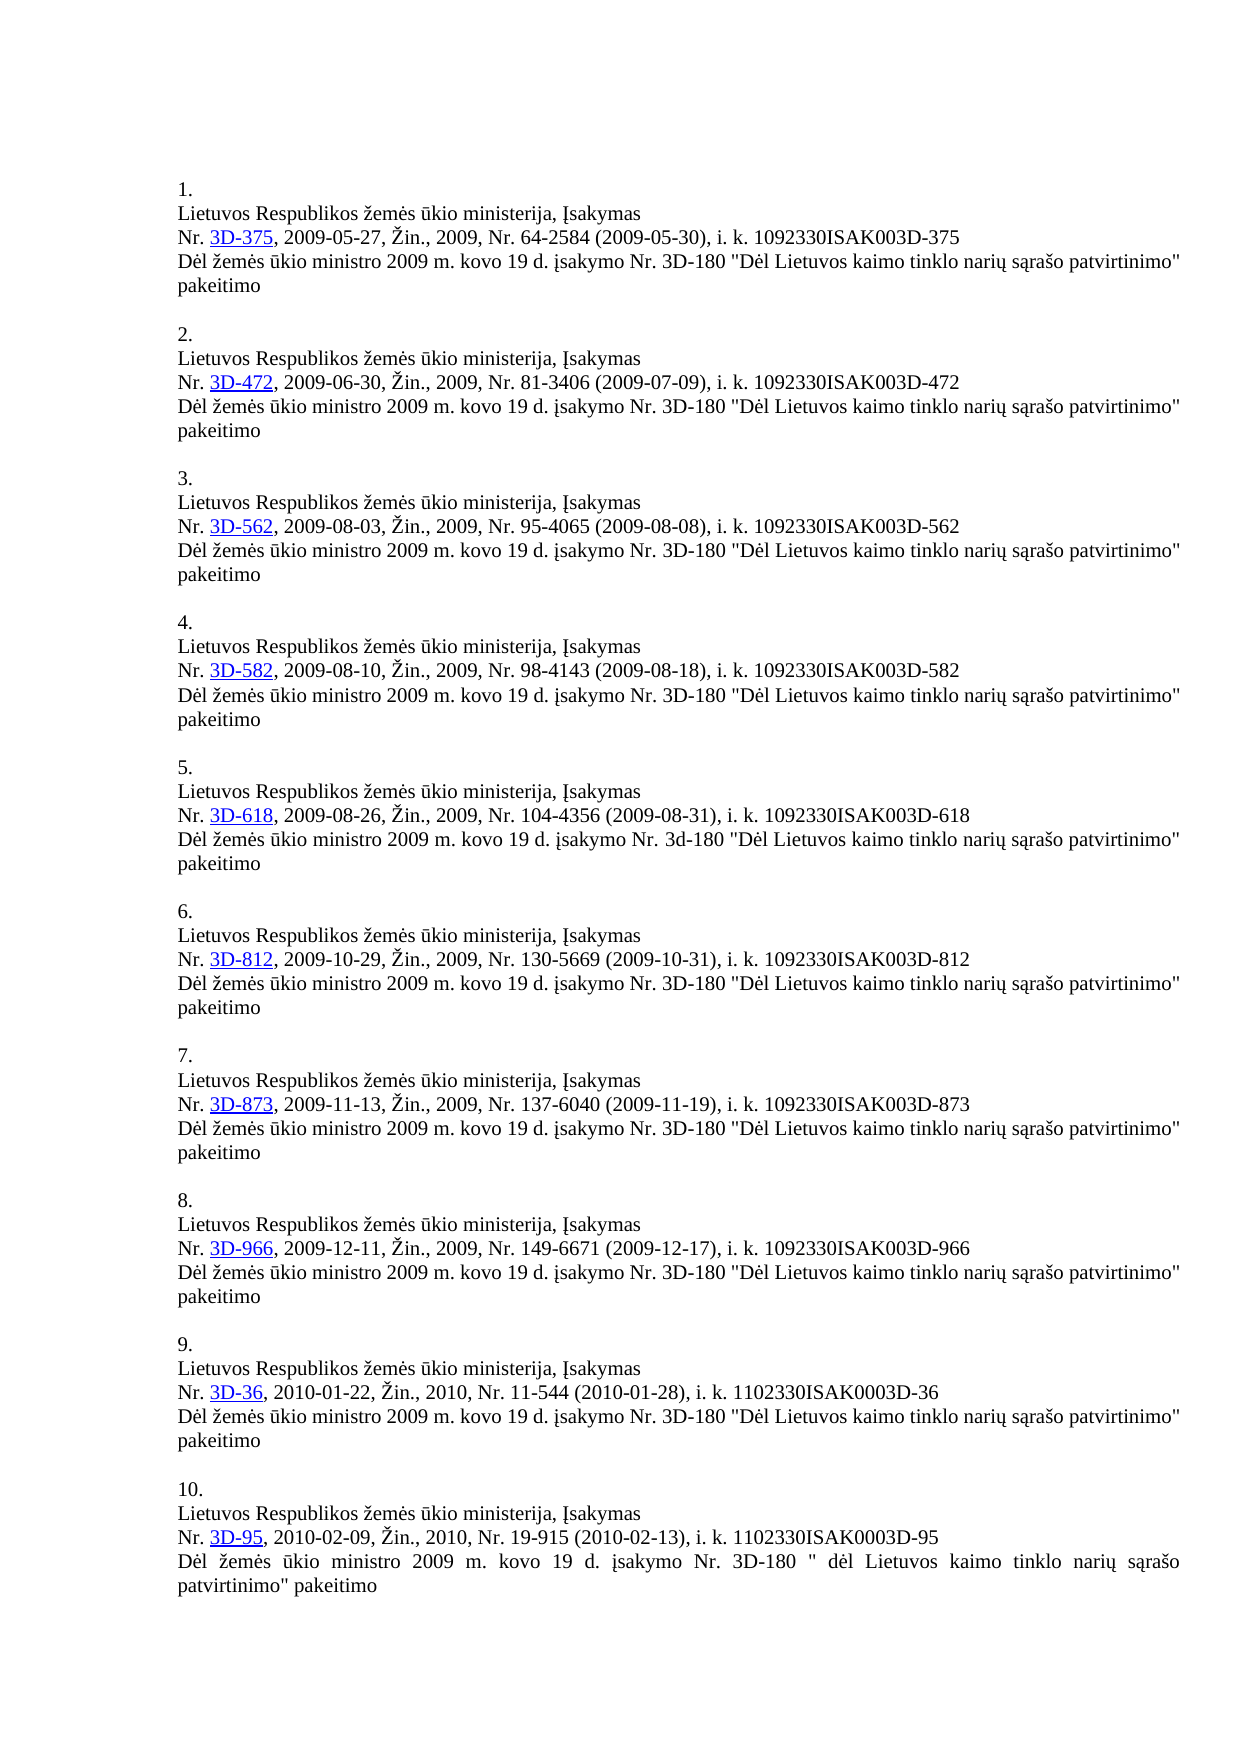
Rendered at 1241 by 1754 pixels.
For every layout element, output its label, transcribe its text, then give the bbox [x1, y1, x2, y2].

text Dėl žemės ūkio ministro 2009 m. kovo 19 d. įsakymo Nr. 3D-180 "Dėl Lietuvos kaimo tinklo narių sąrašo patvirtinimo" pakeitimo [177, 682, 1181, 731]
text 7. [177, 1043, 1181, 1067]
text 2. [177, 322, 1181, 346]
text Dėl žemės ūkio ministro 2009 m. kovo 19 d. įsakymo Nr. 3d-180 "Dėl Lietuvos kaimo tinklo narių sąrašo patvirtinimo" pakeitimo [177, 827, 1181, 875]
text 8. [177, 1188, 1181, 1212]
text Lietuvos Respublikos žemės ūkio ministerija, Įsakymas [177, 346, 1181, 370]
text Dėl žemės ūkio ministro 2009 m. kovo 19 d. įsakymo Nr. 3D-180 "Dėl Lietuvos kaimo tinklo narių sąrašo patvirtinimo" pakeitimo [177, 538, 1181, 586]
text 10. [177, 1477, 1181, 1501]
text Nr. 3D-966, 2009-12-11, Žin., 2009, Nr. 149-6671 (2009-12-17), i. k. 1092330ISAK003D-966 [177, 1236, 1181, 1260]
text Lietuvos Respublikos žemės ūkio ministerija, Įsakymas [177, 201, 1181, 225]
text 6. [177, 899, 1181, 923]
text Dėl žemės ūkio ministro 2009 m. kovo 19 d. įsakymo Nr. 3D-180 " dėl Lietuvos kaimo tinklo narių sąrašo patvirtinimo" pakeitimo [177, 1549, 1181, 1597]
text Nr. 3D-812, 2009-10-29, Žin., 2009, Nr. 130-5669 (2009-10-31), i. k. 1092330ISAK003D-812 [177, 947, 1181, 971]
text 4. [177, 610, 1181, 634]
text 9. [177, 1332, 1181, 1356]
text Nr. 3D-873, 2009-11-13, Žin., 2009, Nr. 137-6040 (2009-11-19), i. k. 1092330ISAK003D-873 [177, 1092, 1181, 1116]
text Dėl žemės ūkio ministro 2009 m. kovo 19 d. įsakymo Nr. 3D-180 "Dėl Lietuvos kaimo tinklo narių sąrašo patvirtinimo" pakeitimo [177, 394, 1181, 442]
text 5. [177, 755, 1181, 779]
text Lietuvos Respublikos žemės ūkio ministerija, Įsakymas [177, 1067, 1181, 1092]
text Nr. 3D-562, 2009-08-03, Žin., 2009, Nr. 95-4065 (2009-08-08), i. k. 1092330ISAK003D-562 [177, 514, 1181, 538]
text 3. [177, 466, 1181, 490]
text Lietuvos Respublikos žemės ūkio ministerija, Įsakymas [177, 1356, 1181, 1380]
text Nr. 3D-618, 2009-08-26, Žin., 2009, Nr. 104-4356 (2009-08-31), i. k. 1092330ISAK003D-618 [177, 803, 1181, 827]
text Lietuvos Respublikos žemės ūkio ministerija, Įsakymas [177, 490, 1181, 514]
text Lietuvos Respublikos žemės ūkio ministerija, Įsakymas [177, 1212, 1181, 1236]
text Nr. 3D-472, 2009-06-30, Žin., 2009, Nr. 81-3406 (2009-07-09), i. k. 1092330ISAK003D-472 [177, 370, 1181, 394]
text Nr. 3D-36, 2010-01-22, Žin., 2010, Nr. 11-544 (2010-01-28), i. k. 1102330ISAK0003D-36 [177, 1380, 1181, 1404]
text Lietuvos Respublikos žemės ūkio ministerija, Įsakymas [177, 634, 1181, 658]
text Dėl žemės ūkio ministro 2009 m. kovo 19 d. įsakymo Nr. 3D-180 "Dėl Lietuvos kaimo tinklo narių sąrašo patvirtinimo" pakeitimo [177, 971, 1181, 1019]
text Nr. 3D-375, 2009-05-27, Žin., 2009, Nr. 64-2584 (2009-05-30), i. k. 1092330ISAK003D-375 [177, 225, 1181, 249]
text Nr. 3D-95, 2010-02-09, Žin., 2010, Nr. 19-915 (2010-02-13), i. k. 1102330ISAK0003D-95 [177, 1525, 1181, 1549]
text Nr. 3D-582, 2009-08-10, Žin., 2009, Nr. 98-4143 (2009-08-18), i. k. 1092330ISAK003D-582 [177, 658, 1181, 682]
text 1. [177, 177, 1181, 201]
text Lietuvos Respublikos žemės ūkio ministerija, Įsakymas [177, 779, 1181, 803]
text Dėl žemės ūkio ministro 2009 m. kovo 19 d. įsakymo Nr. 3D-180 "Dėl Lietuvos kaimo tinklo narių sąrašo patvirtinimo" pakeitimo [177, 1404, 1181, 1452]
text Dėl žemės ūkio ministro 2009 m. kovo 19 d. įsakymo Nr. 3D-180 "Dėl Lietuvos kaimo tinklo narių sąrašo patvirtinimo" pakeitimo [177, 249, 1181, 297]
text Dėl žemės ūkio ministro 2009 m. kovo 19 d. įsakymo Nr. 3D-180 "Dėl Lietuvos kaimo tinklo narių sąrašo patvirtinimo" pakeitimo [177, 1116, 1181, 1164]
text Dėl žemės ūkio ministro 2009 m. kovo 19 d. įsakymo Nr. 3D-180 "Dėl Lietuvos kaimo tinklo narių sąrašo patvirtinimo" pakeitimo [177, 1260, 1181, 1308]
text Lietuvos Respublikos žemės ūkio ministerija, Įsakymas [177, 923, 1181, 947]
text Lietuvos Respublikos žemės ūkio ministerija, Įsakymas [177, 1501, 1181, 1525]
